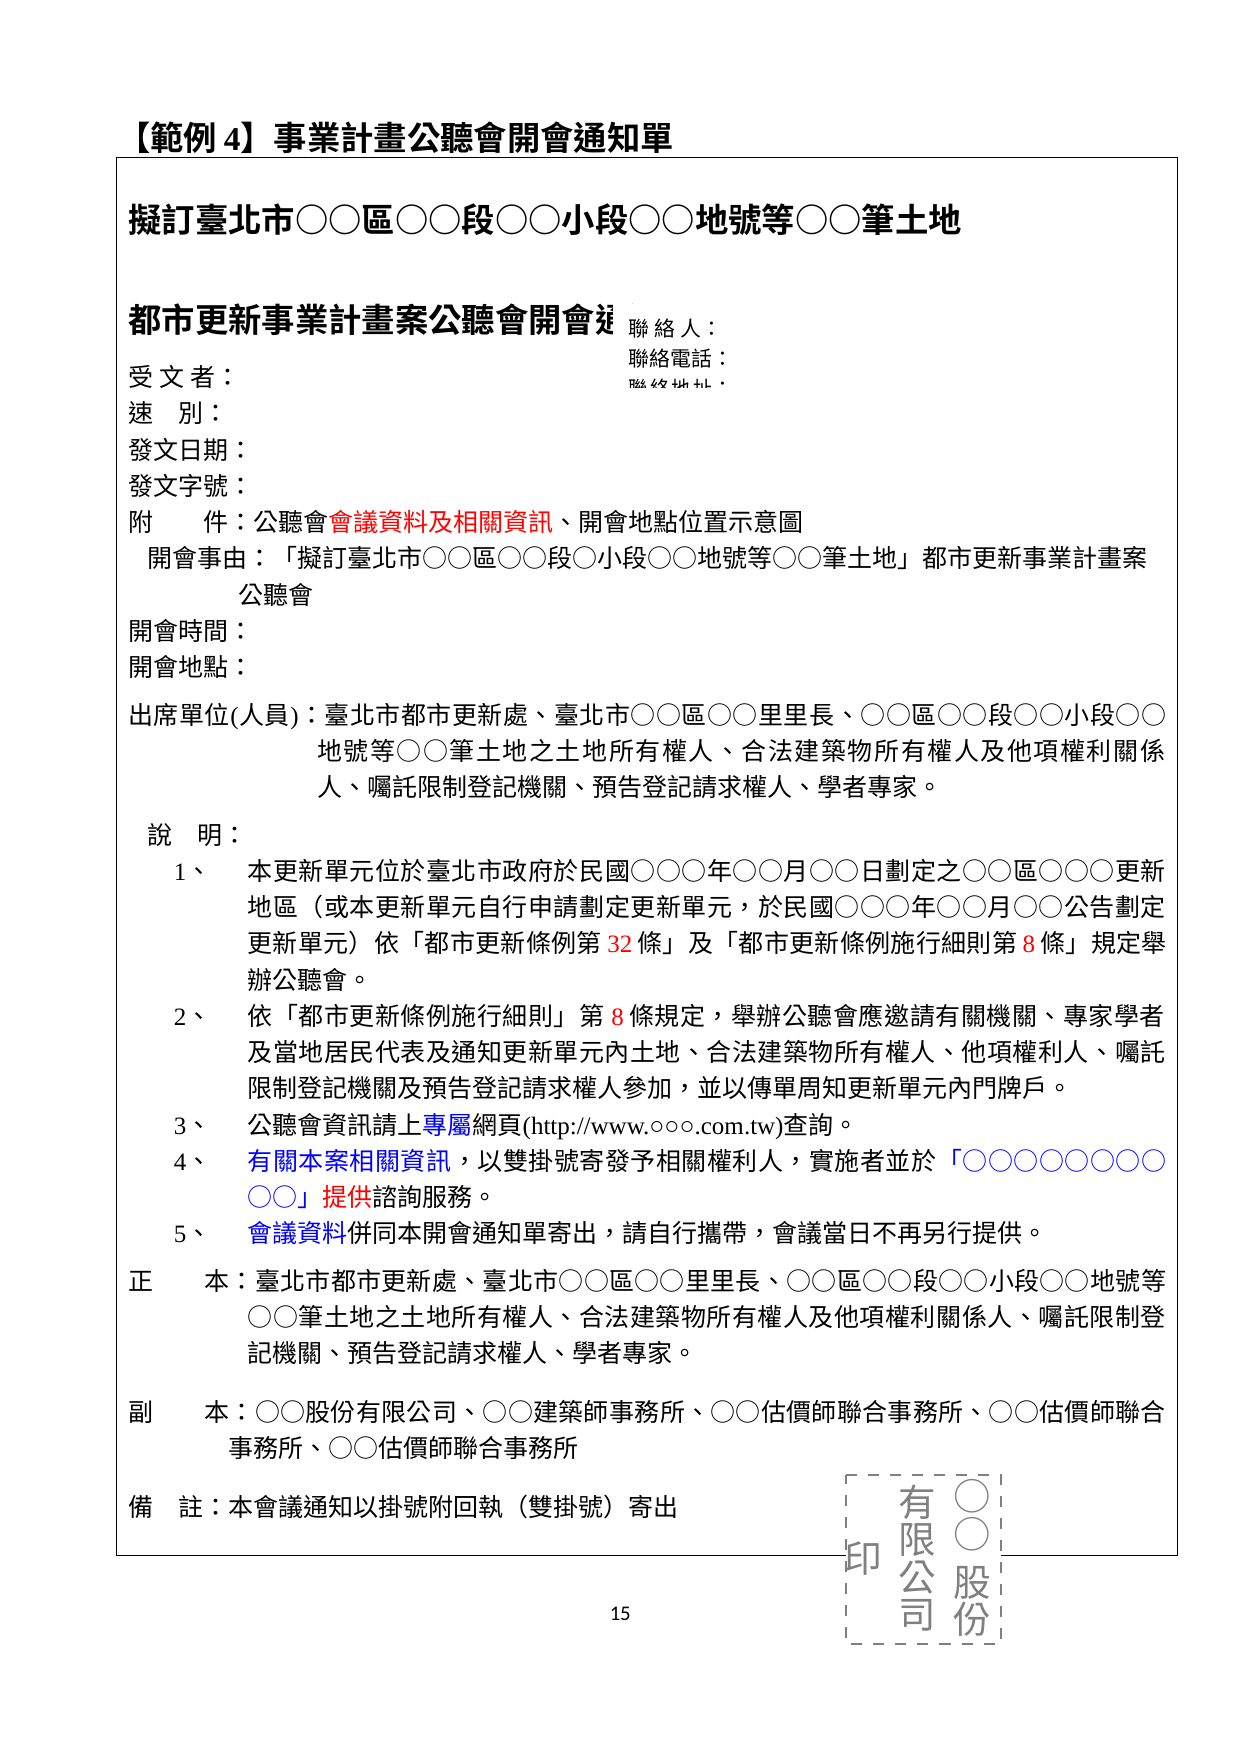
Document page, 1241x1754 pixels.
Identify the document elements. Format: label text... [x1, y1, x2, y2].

text 【範例4】事業計畫公聽會開會通知單 [117, 94, 1122, 157]
table_header 擬訂臺北市○○區○○段○○小段○○地號等○○筆土地 都市更新事業計畫案公聽會開會通知單 受文者： 速別： 發文日期： 發文字號： 附 件：公聽會會議資料及相關資訊、開會地點位置示意圖 開會事由：「擬訂臺北市○○區○○段○小段○○地號等○○筆土地」都市更新事業計畫案公聽會 開會時間： 開會地點： 出席單位(人員)：臺北市都市更新處、臺北市○○區○○里里長、○○區○○段○○小段○○地號等○○筆土地之土地所有權人、合法建築物所有權人及他項權利關係人、囑託限制登記機關、預告登記請求權人、學者專家。 說明： 本更新單元位於臺北市政府於民國○○○年○○月○○日劃定之○○區○○○更新地區（或本更新單元自行申請劃定更新單元，於民國○○○年○○月○○公告劃定更新單元）依「都市更新條例第32條」及「都市更新條例施行細則第8條」規定舉辦公聽會。 依「都市更新條例施行細則」第8條規定，舉辦公聽會應邀請有關機關、專家學者及當地居民代表及通知更新單元內土地、合法建築物所有權人、他項權利人、囑託限制登記機關及預告登記請求權人參加，並以傳單周知更新單元內門牌戶。 公聽會資訊請上專屬網頁(http://www.○○○.com.tw)查詢。 有關本案相關資訊，以雙掛號寄發予相關權利人，實施者並於「○○○○○○○○○○」提供諮詢服務。 會議資料併同本開會通知單寄出，請自行攜帶，會議當日不再另行提供。 正 本：臺北市都市更新處、臺北市○○區○○里里長、○○區○○段○○小段○○地號等○○筆土地之土地所有權人、合法建築物所有權人及他項權利關係人、囑託限制登記機關、預告登記請求權人、學者專家。 副 本：○○股份有限公司、○○建築師事務所、○○估價師聯合事務所、○○估價師聯合事務所、○○估價師聯合事務所 備註：本會議通知以掛號附回執（雙掛號）寄出 實施者：○○○ 中華民國○○○年○○月○○日 [117, 158, 1177, 1555]
